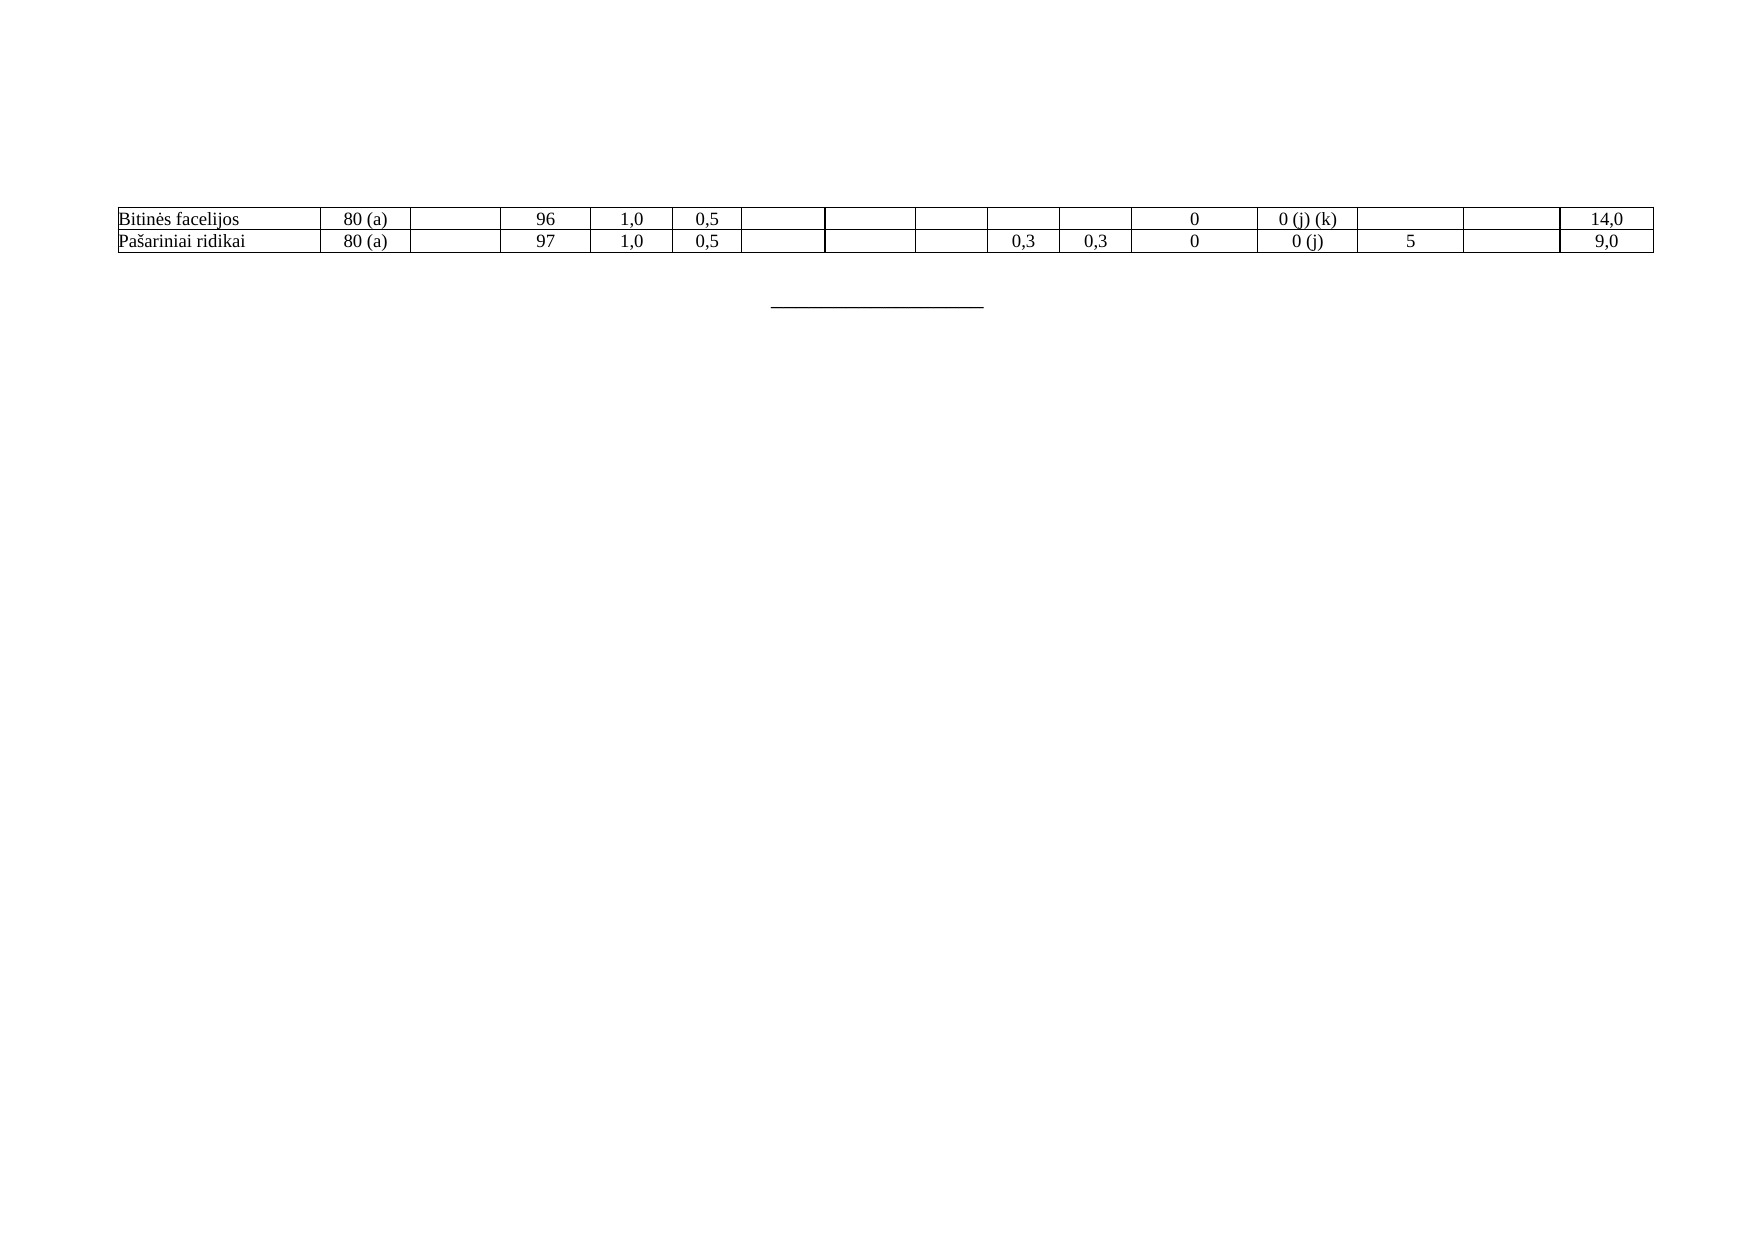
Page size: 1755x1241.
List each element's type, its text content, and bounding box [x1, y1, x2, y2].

table_cell [826, 230, 915, 252]
table_cell Bitinės facelijos [119, 208, 320, 229]
table_cell 9,0 [1561, 230, 1653, 252]
table_cell [742, 208, 824, 229]
table_cell 0,3 [1060, 230, 1131, 252]
table_cell [1358, 208, 1463, 229]
table_cell 0 [1132, 208, 1257, 229]
table_cell 1,0 [591, 230, 672, 252]
table_cell [1060, 208, 1131, 229]
table_cell 80 (a) [321, 208, 410, 229]
table_cell 0 (j) (k) [1258, 208, 1357, 229]
text _________________ [118, 282, 1636, 310]
table_cell 0,5 [673, 230, 741, 252]
table_cell 5 [1358, 230, 1463, 252]
table_cell 0 (j) [1258, 230, 1357, 252]
table_cell 0,5 [673, 208, 741, 229]
table_cell 0,3 [988, 230, 1059, 252]
table_cell [916, 230, 987, 252]
table_cell [916, 208, 987, 229]
table_cell 14,0 [1561, 208, 1653, 229]
table_cell 80 (a) [321, 230, 410, 252]
table_cell [1464, 208, 1559, 229]
table_cell [1464, 230, 1559, 252]
table_cell [826, 208, 915, 229]
table_cell [411, 208, 500, 229]
table_cell Pašariniai ridikai [119, 230, 320, 252]
table_cell [742, 230, 824, 252]
table_cell 0 [1132, 230, 1257, 252]
table_cell 97 [501, 230, 590, 252]
table_cell [411, 230, 500, 252]
table_cell 1,0 [591, 208, 672, 229]
table_cell [988, 208, 1059, 229]
table_cell 96 [501, 208, 590, 229]
